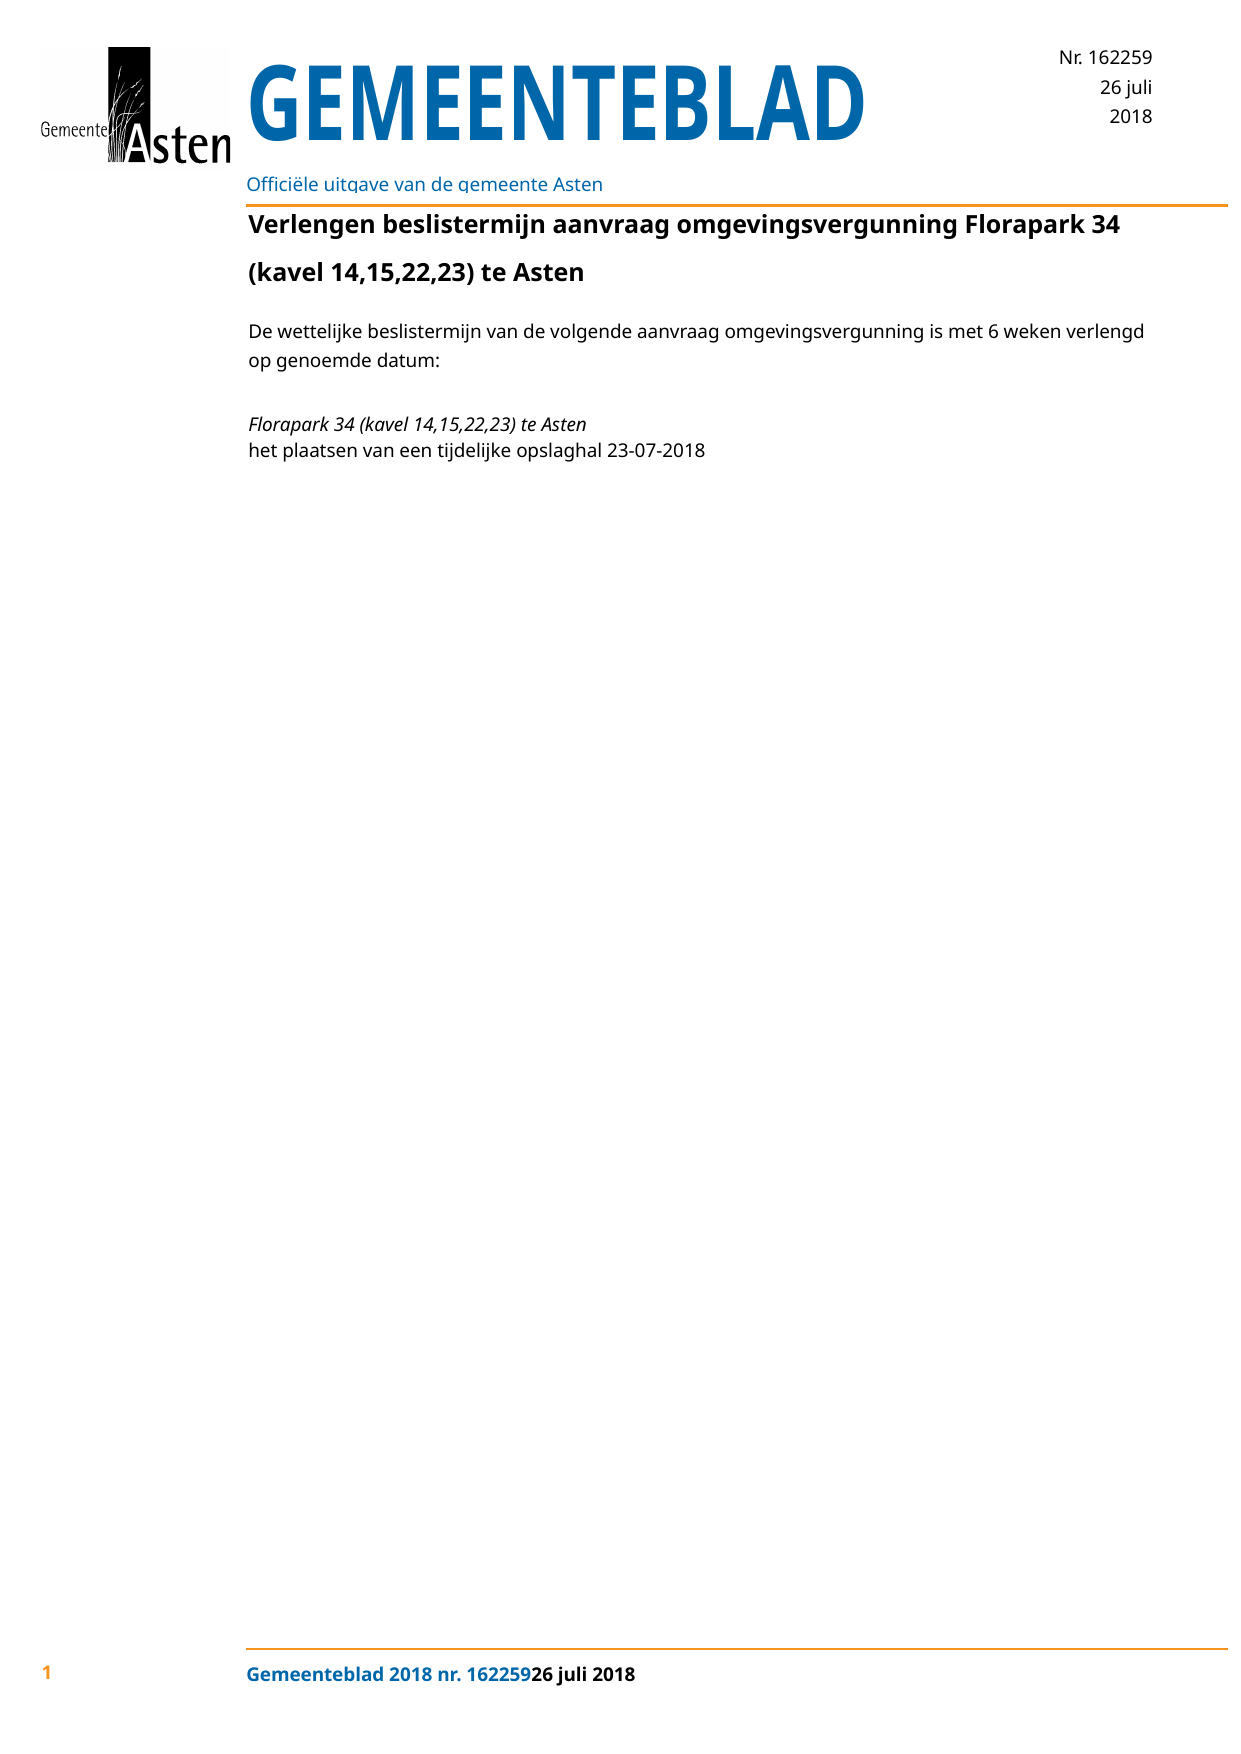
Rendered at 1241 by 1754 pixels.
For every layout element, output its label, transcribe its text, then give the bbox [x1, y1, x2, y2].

picture [41, 47, 231, 172]
text Florapark 34 (kavel 14,15,22,23) te Asten [248, 411, 1152, 437]
text De wettelijke beslistermijn van de volgende aanvraag omgevingsvergunning is met 6 weken verlengd op genoemde datum: [248, 318, 1152, 373]
text Verlengen beslistermijn aanvraag omgevingsvergunning Florapark 34 (kavel 14,15,22,23) te Asten [248, 207, 1152, 288]
text het plaatsen van een tijdelijke opslaghal 23-07-2018 [248, 437, 1152, 463]
